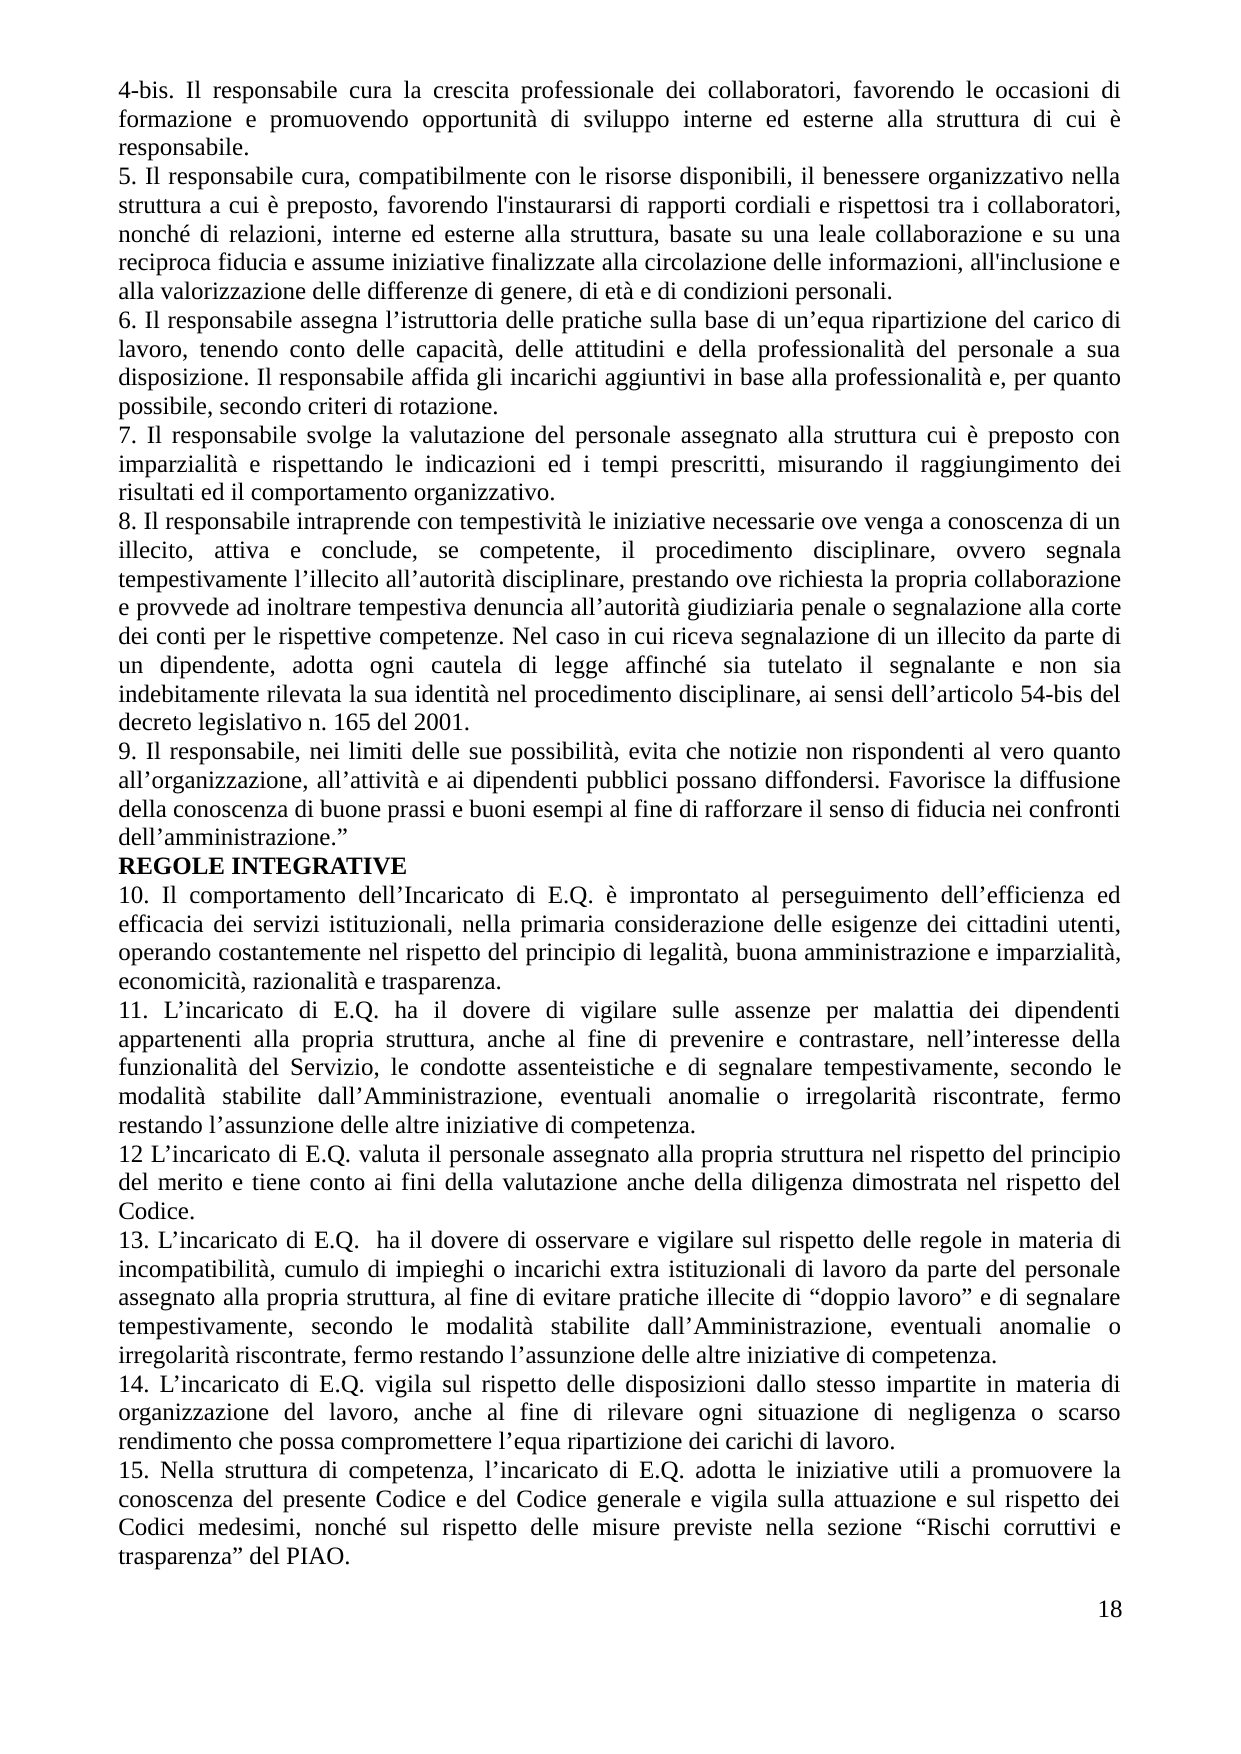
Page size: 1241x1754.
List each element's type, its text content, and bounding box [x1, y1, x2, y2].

text 10. Il comportamento dell’Incaricato di E.Q. è improntato al perseguimento dell’efficienza ed efficacia dei servizi istituzionali, nella primaria considerazione delle esigenze dei cittadini utenti, operando costantemente nel rispetto del principio di legalità, buona amministrazione e imparzialità, economicità, razionalità e trasparenza. [118, 880, 1122, 995]
text 12 L’incaricato di E.Q. valuta il personale assegnato alla propria struttura nel rispetto del principio del merito e tiene conto ai fini della valutazione anche della diligenza dimostrata nel rispetto del Codice. [118, 1139, 1122, 1225]
text 7. Il responsabile svolge la valutazione del personale assegnato alla struttura cui è preposto con imparzialità e rispettando le indicazioni ed i tempi prescritti, misurando il raggiungimento dei risultati ed il comportamento organizzativo. [118, 420, 1122, 506]
text REGOLE INTEGRATIVE [118, 851, 1122, 880]
text 5. Il responsabile cura, compatibilmente con le risorse disponibili, il benessere organizzativo nella struttura a cui è preposto, favorendo l'instaurarsi di rapporti cordiali e rispettosi tra i collaboratori, nonché di relazioni, interne ed esterne alla struttura, basate su una leale collaborazione e su una reciproca fiducia e assume iniziative finalizzate alla circolazione delle informazioni, all'inclusione e alla valorizzazione delle differenze di genere, di età e di condizioni personali. [118, 161, 1122, 305]
text 4-bis. Il responsabile cura la crescita professionale dei collaboratori, favorendo le occasioni di formazione e promuovendo opportunità di sviluppo interne ed esterne alla struttura di cui è responsabile. [118, 75, 1122, 161]
text 14. L’incaricato di E.Q. vigila sul rispetto delle disposizioni dallo stesso impartite in materia di organizzazione del lavoro, anche al fine di rilevare ogni situazione di negligenza o scarso rendimento che possa compromettere l’equa ripartizione dei carichi di lavoro. [118, 1369, 1122, 1455]
text 9. Il responsabile, nei limiti delle sue possibilità, evita che notizie non rispondenti al vero quanto all’organizzazione, all’attività e ai dipendenti pubblici possano diffondersi. Favorisce la diffusione della conoscenza di buone prassi e buoni esempi al fine di rafforzare il senso di fiducia nei confronti dell’amministrazione.” [118, 736, 1122, 851]
text 13. L’incaricato di E.Q. ha il dovere di osservare e vigilare sul rispetto delle regole in materia di incompatibilità, cumulo di impieghi o incarichi extra istituzionali di lavoro da parte del personale assegnato alla propria struttura, al fine di evitare pratiche illecite di “doppio lavoro” e di segnalare tempestivamente, secondo le modalità stabilite dall’Amministrazione, eventuali anomalie o irregolarità riscontrate, fermo restando l’assunzione delle altre iniziative di competenza. [118, 1225, 1122, 1369]
text 15. Nella struttura di competenza, l’incaricato di E.Q. adotta le iniziative utili a promuovere la conoscenza del presente Codice e del Codice generale e vigila sulla attuazione e sul rispetto dei Codici medesimi, nonché sul rispetto delle misure previste nella sezione “Rischi corruttivi e trasparenza” del PIAO. [118, 1455, 1122, 1570]
text 6. Il responsabile assegna l’istruttoria delle pratiche sulla base di un’equa ripartizione del carico di lavoro, tenendo conto delle capacità, delle attitudini e della professionalità del personale a sua disposizione. Il responsabile affida gli incarichi aggiuntivi in base alla professionalità e, per quanto possibile, secondo criteri di rotazione. [118, 305, 1122, 420]
text 8. Il responsabile intraprende con tempestività le iniziative necessarie ove venga a conoscenza di un illecito, attiva e conclude, se competente, il procedimento disciplinare, ovvero segnala tempestivamente l’illecito all’autorità disciplinare, prestando ove richiesta la propria collaborazione e provvede ad inoltrare tempestiva denuncia all’autorità giudiziaria penale o segnalazione alla corte dei conti per le rispettive competenze. Nel caso in cui riceva segnalazione di un illecito da parte di un dipendente, adotta ogni cautela di legge affinché sia tutelato il segnalante e non sia indebitamente rilevata la sua identità nel procedimento disciplinare, ai sensi dell’articolo 54-bis del decreto legislativo n. 165 del 2001. [118, 506, 1122, 736]
text 11. L’incaricato di E.Q. ha il dovere di vigilare sulle assenze per malattia dei dipendenti appartenenti alla propria struttura, anche al fine di prevenire e contrastare, nell’interesse della funzionalità del Servizio, le condotte assenteistiche e di segnalare tempestivamente, secondo le modalità stabilite dall’Amministrazione, eventuali anomalie o irregolarità riscontrate, fermo restando l’assunzione delle altre iniziative di competenza. [118, 995, 1122, 1139]
